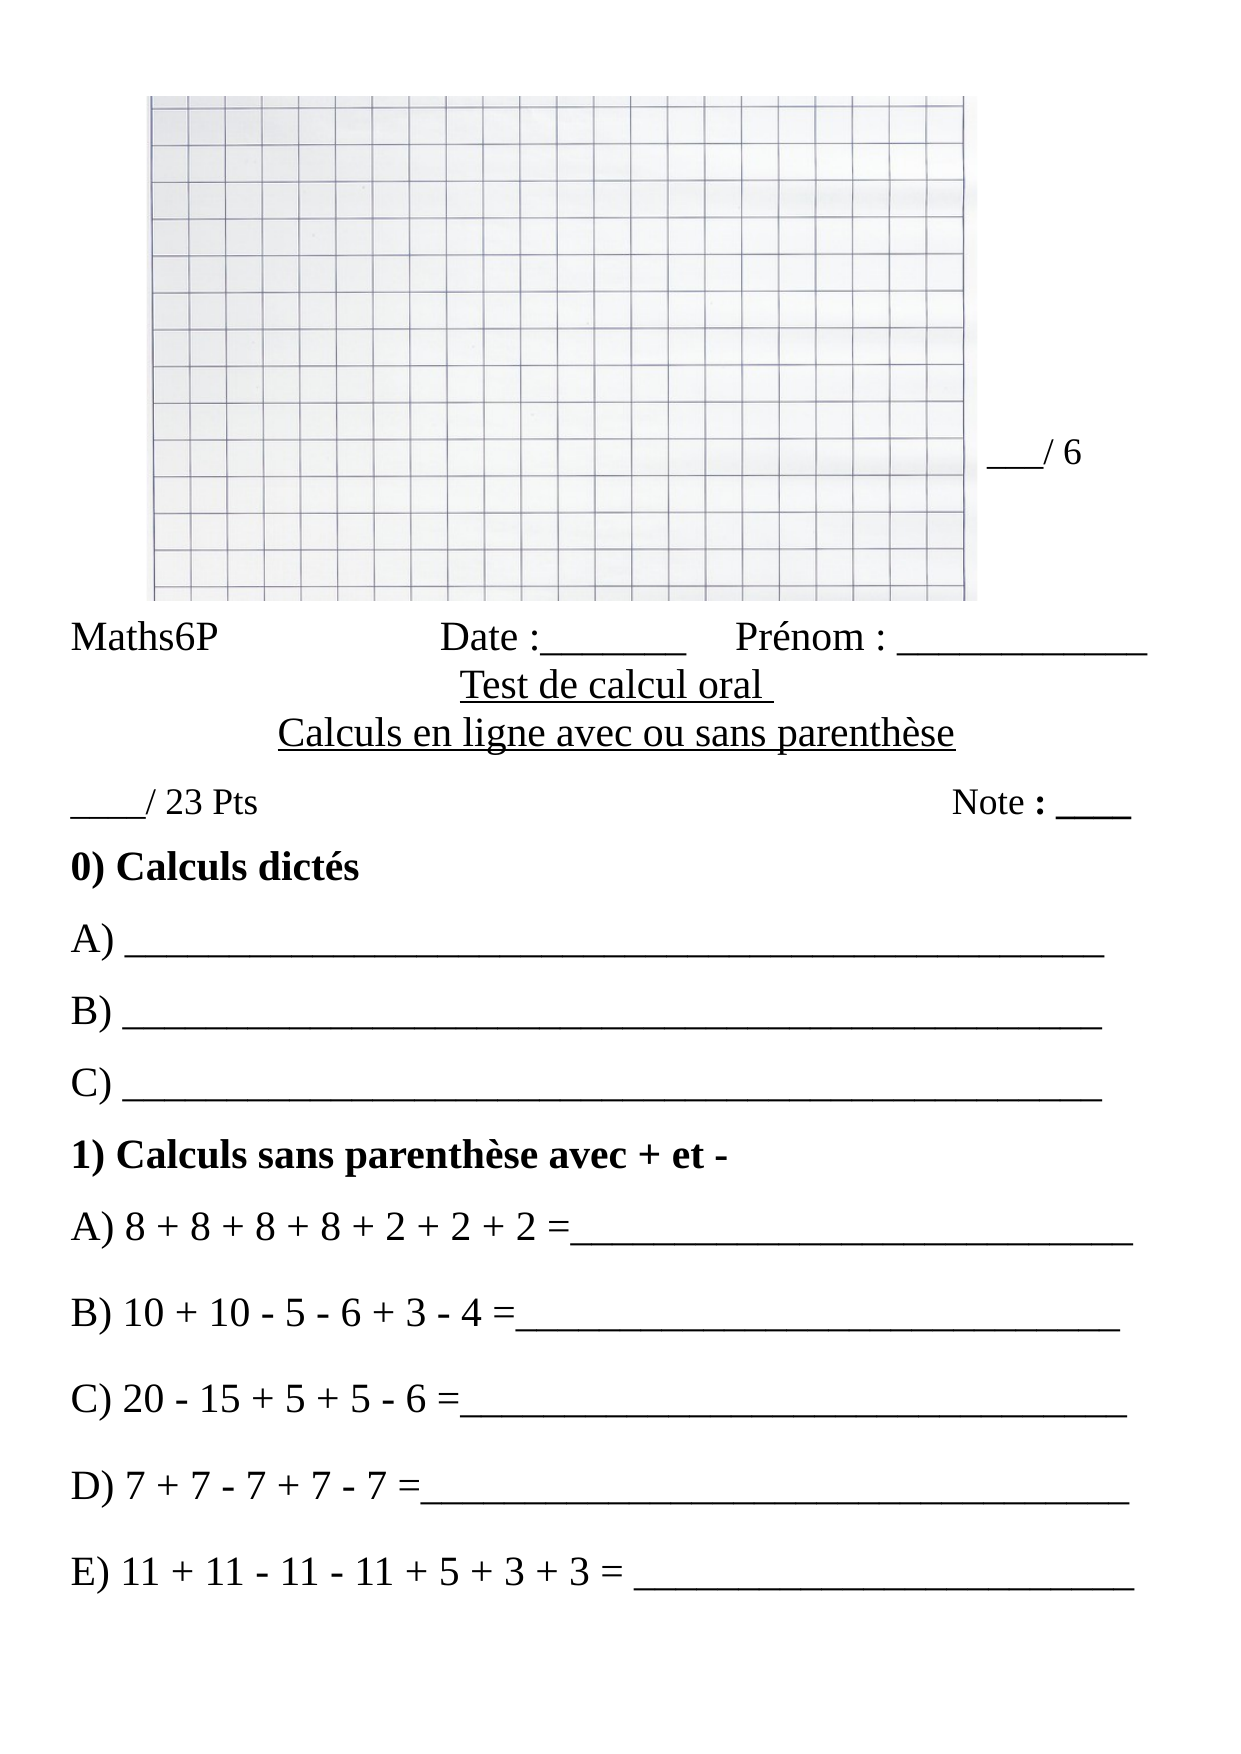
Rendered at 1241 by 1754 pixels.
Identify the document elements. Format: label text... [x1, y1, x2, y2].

text B) _______________________________________________ [70, 986, 1162, 1033]
text A) 8 + 8 + 8 + 8 + 2 + 2 + 2 =___________________________ [70, 1201, 1162, 1249]
text D) 7 + 7 - 7 + 7 - 7 =__________________________________ [70, 1460, 1162, 1508]
text Maths6P Date :_______ Prénom : ____________ [70, 611, 1162, 659]
text Test de calcul oral [70, 659, 1162, 707]
text 1) Calculs sans parenthèse avec + et - [70, 1129, 1162, 1177]
text Calculs en ligne avec ou sans parenthèse [70, 707, 1162, 755]
text B) 10 + 10 - 5 - 6 + 3 - 4 =_____________________________ [70, 1288, 1162, 1336]
text E) 11 + 11 - 11 - 11 + 5 + 3 + 3 = ________________________ [70, 1546, 1162, 1594]
text ___/ 6 [978, 429, 1162, 472]
text C) _______________________________________________ [70, 1057, 1162, 1105]
text [70, 429, 146, 472]
text A) _______________________________________________ [70, 913, 1162, 961]
text ____/ 23 Pts Note : ____ [70, 779, 1162, 822]
picture [146, 96, 978, 601]
text C) 20 - 15 + 5 + 5 - 6 =________________________________ [70, 1374, 1162, 1422]
text 0) Calculs dictés [70, 842, 1162, 889]
